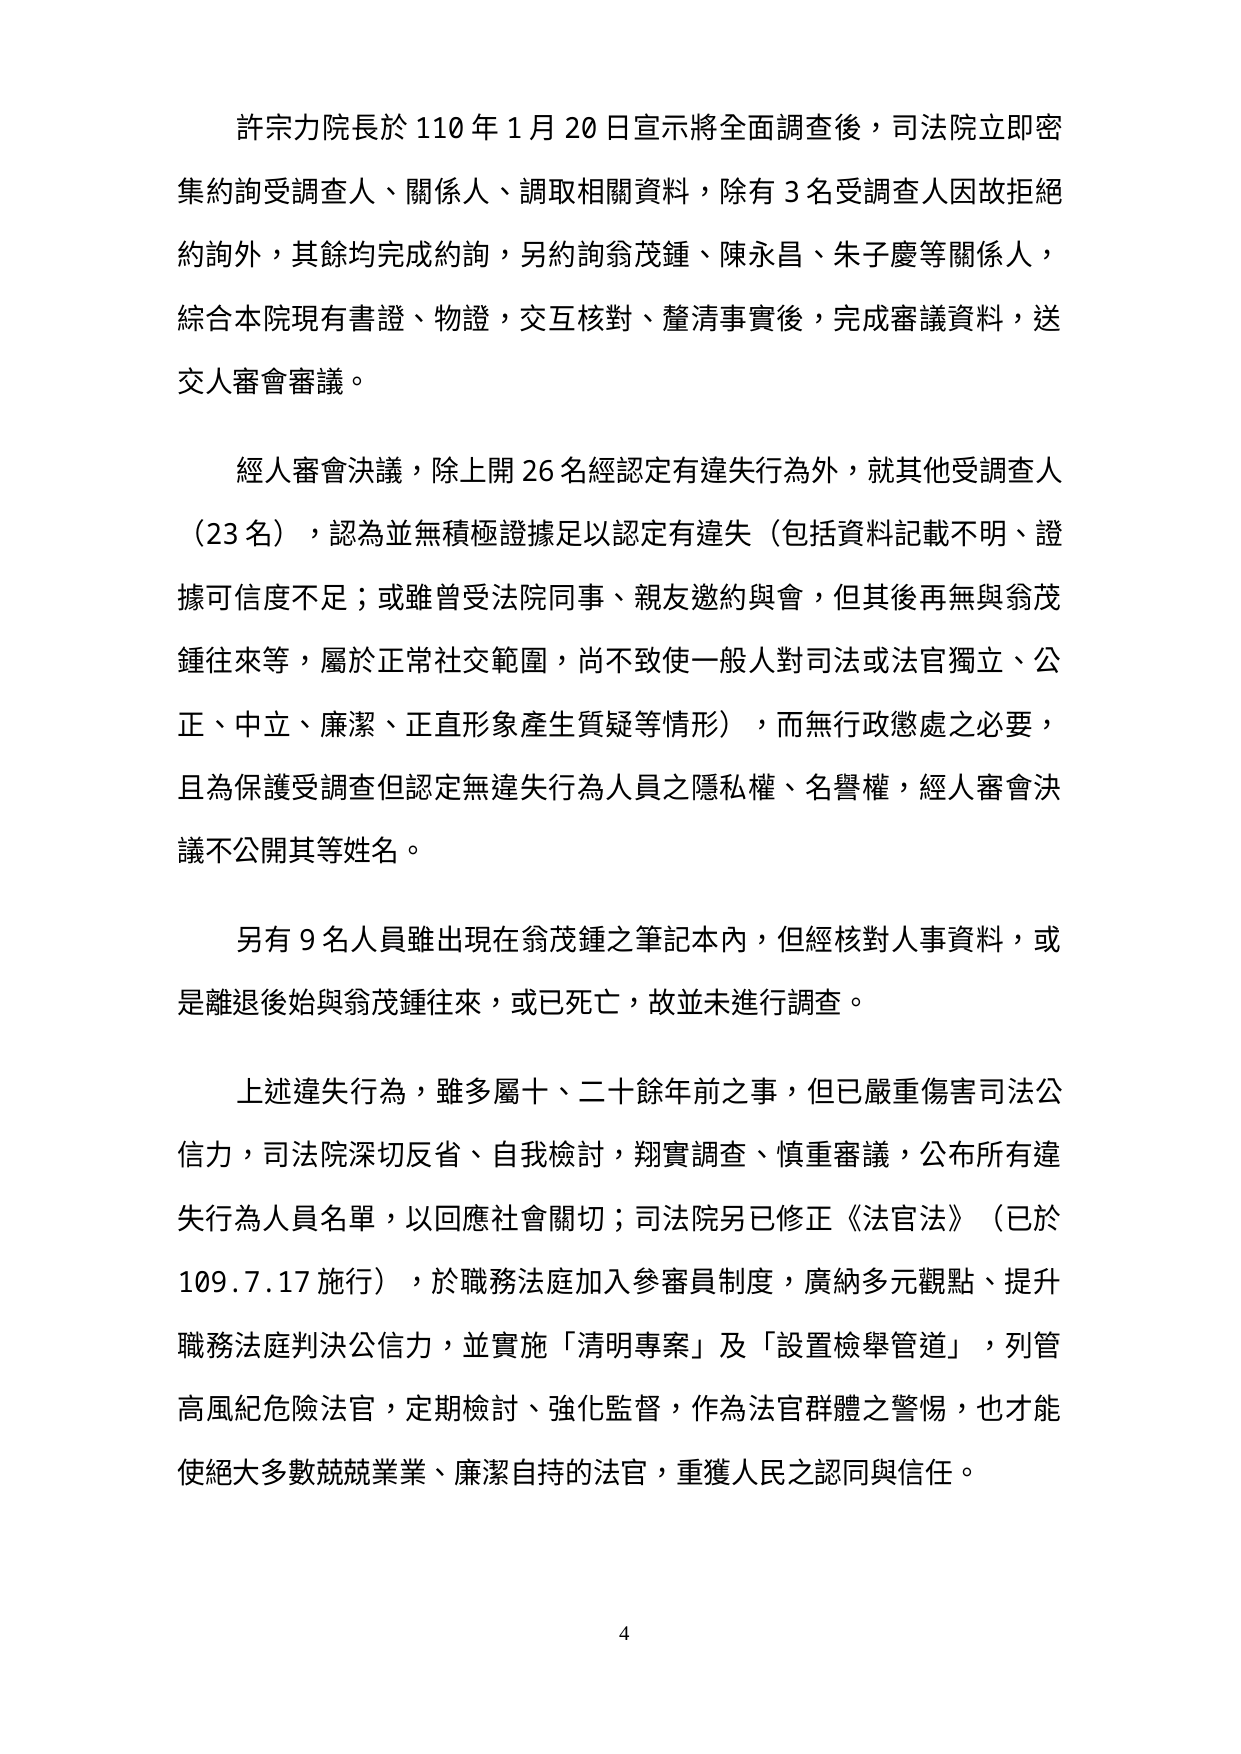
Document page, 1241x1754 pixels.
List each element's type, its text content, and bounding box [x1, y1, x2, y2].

text 許宗力院長於110年1月20日宣示將全面調查後，司法院立即密集約詢受調查人、關係人、調取相關資料，除有3名受調查人因故拒絕約詢外，其餘均完成約詢，另約詢翁茂鍾、陳永昌、朱子慶等關係人，綜合本院現有書證、物證，交互核對、釐清事實後，完成審議資料，送交人審會審議。 [177, 105, 1063, 401]
text 另有9名人員雖出現在翁茂鍾之筆記本內，但經核對人事資料，或是離退後始與翁茂鍾往來，或已死亡，故並未進行調查。 [177, 916, 1063, 1022]
text 上述違失行為，雖多屬十、二十餘年前之事，但已嚴重傷害司法公信力，司法院深切反省、自我檢討，翔實調查、慎重審議，公布所有違失行為人員名單，以回應社會關切；司法院另已修正《法官法》（已於109.7.17施行），於職務法庭加入參審員制度，廣納多元觀點、提升職務法庭判決公信力，並實施「清明專案」及「設置檢舉管道」，列管高風紀危險法官，定期檢討、強化監督，作為法官群體之警惕，也才能使絕大多數兢兢業業、廉潔自持的法官，重獲人民之認同與信任。 [177, 1068, 1063, 1491]
text 經人審會決議，除上開26名經認定有違失行為外，就其他受調查人（23名），認為並無積極證據足以認定有違失（包括資料記載不明、證據可信度不足；或雖曾受法院同事、親友邀約與會，但其後再無與翁茂鍾往來等，屬於正常社交範圍，尚不致使一般人對司法或法官獨立、公正、中立、廉潔、正直形象產生質疑等情形），而無行政懲處之必要，且為保護受調查但認定無違失行為人員之隱私權、名譽權，經人審會決議不公開其等姓名。 [177, 447, 1063, 870]
